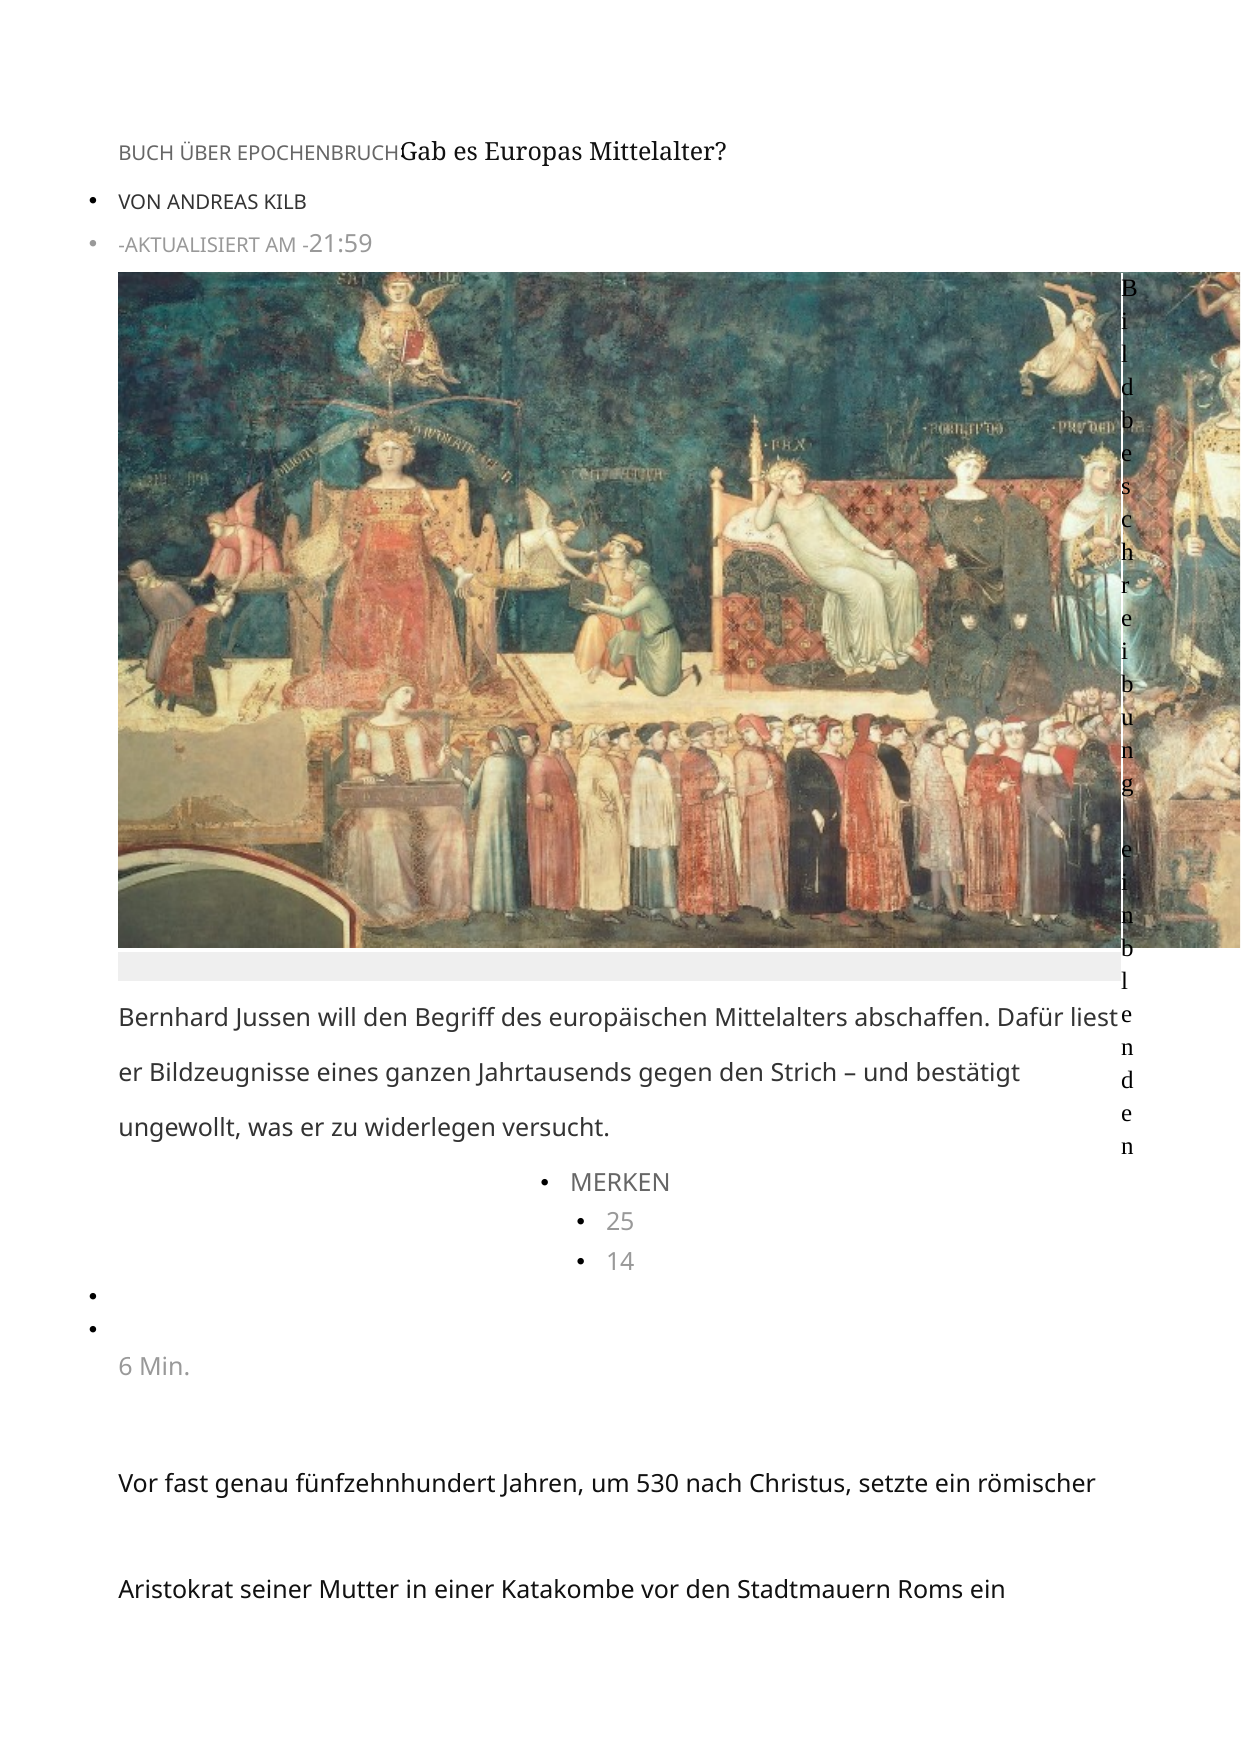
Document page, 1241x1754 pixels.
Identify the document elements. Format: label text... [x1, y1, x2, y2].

picture [1126, 288, 1134, 295]
picture [1126, 281, 1133, 287]
picture [118, 272, 1241, 948]
text Bernhard Jussen will den Begriff des europäischen Mittelalters abschaffen. Dafür liest er Bildzeugnisse eines ganzen Jahrtausends gegen den Strich – und bestätigt ungewollt, was er zu widerlegen versucht. [118, 999, 1121, 1144]
list -AKTUALISIERT AM -21:59 [118, 226, 1122, 260]
text 6 Min. [118, 1348, 1122, 1382]
list 14 [118, 1243, 1122, 1277]
list MERKEN [118, 1165, 1122, 1199]
text Vor fast genau fünfzehnhundert Jahren, um 530 nach Christus, setzte ein römischer Aristokrat seiner Mutter in einer Katakombe vor den Stadtmauern Roms ein [118, 1466, 1122, 1606]
subtitle BUCH ÜBER EPOCHENBRUCHGab es Europas Mittelalter? [118, 134, 1122, 168]
list VON ANDREAS KILB [118, 187, 1122, 215]
picture [1125, 418, 1130, 427]
picture [1125, 682, 1130, 691]
list 25 [118, 1204, 1122, 1238]
